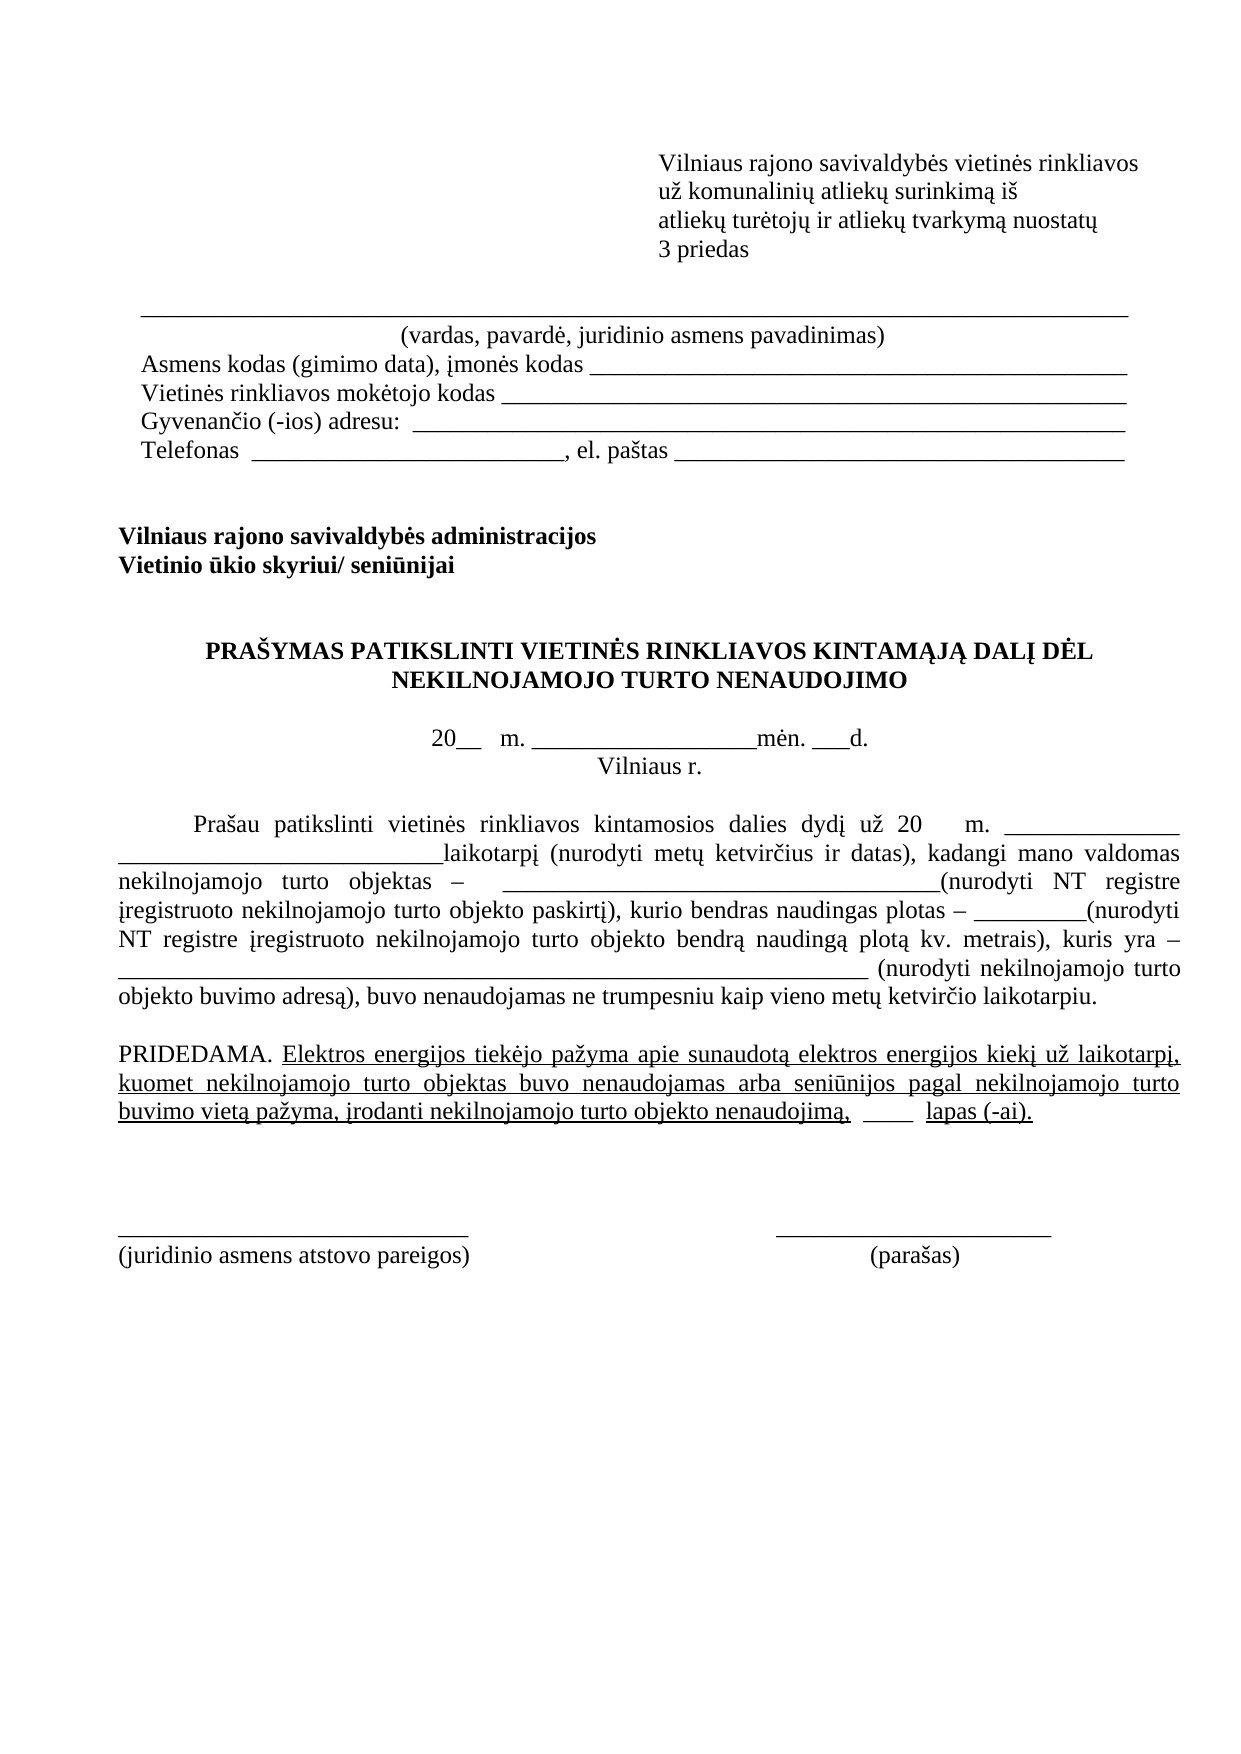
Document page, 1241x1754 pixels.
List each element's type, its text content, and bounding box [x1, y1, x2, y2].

text už komunalinių atliekų surinkimą iš [658, 176, 1181, 205]
text Vilniaus rajono savivaldybės administracijos [118, 521, 1181, 550]
table_cell (vardas, pavardė, juridinio asmens pavadinimas) [129, 320, 1156, 349]
table_cell Gyvenančio (-ios) adresu: _________________________________________________________ [129, 406, 1156, 435]
table_cell Asmens kodas (gimimo data), įmonės kodas ___________________________________________ [129, 349, 1156, 378]
text PRAŠYMAS PATIKSLINTI VIETINĖS RINKLIAVOS KINTAMĄJĄ DALĮ DĖL NEKILNOJAMOJO TURTO NENAUDOJIMO [118, 636, 1181, 694]
text 20__ m. __________________mėn. ___d. [118, 723, 1181, 751]
text Vilniaus rajono savivaldybės vietinės rinkliavos [658, 148, 1181, 176]
table_cell Telefonas _________________________, el. paštas ____________________________________ [129, 435, 1156, 464]
text ____________________________ ______________________ [118, 1211, 1181, 1240]
text atliekų turėtojų ir atliekų tvarkymą nuostatų [658, 205, 1181, 234]
table_header _______________________________________________________________________________ [129, 291, 1156, 320]
text Prašau patikslinti vietinės rinkliavos kintamosios dalies dydį už 20 m. ______________ __________________________laikotarpį (nurodyti metų ketvirčius ir datas), kadangi mano valdomas nekilnojamojo turto objektas – ___________________________________(nurodyti NT registre įregistruoto nekilnojamojo turto objekto paskirtį), kurio bendras naudingas plotas – _________(nurodyti NT registre įregistruoto nekilnojamojo turto objekto bendrą naudingą plotą kv. metrais), kuris yra – ____________________________________________________________ (nurodyti nekilnojamojo turto objekto buvimo adresą), buvo nenaudojamas ne trumpesniu kaip vieno metų ketvirčio laikotarpiu. [118, 809, 1181, 1010]
text 3 priedas [658, 234, 1181, 263]
text PRIDEDAMA. Elektros energijos tiekėjo pažyma apie sunaudotą elektros energijos kiekį už laikotarpį, kuomet nekilnojamojo turto objektas buvo nenaudojamas arba seniūnijos pagal nekilnojamojo turto buvimo vietą pažyma, įrodanti nekilnojamojo turto objekto nenaudojimą, ____ lapas (-ai). [118, 1039, 1181, 1125]
text (juridinio asmens atstovo pareigos) (parašas) [118, 1240, 1181, 1269]
text Vietinio ūkio skyriui/ seniūnijai [118, 550, 1181, 579]
text Vilniaus r. [118, 751, 1181, 780]
table_cell Vietinės rinkliavos mokėtojo kodas __________________________________________________ [129, 378, 1156, 406]
